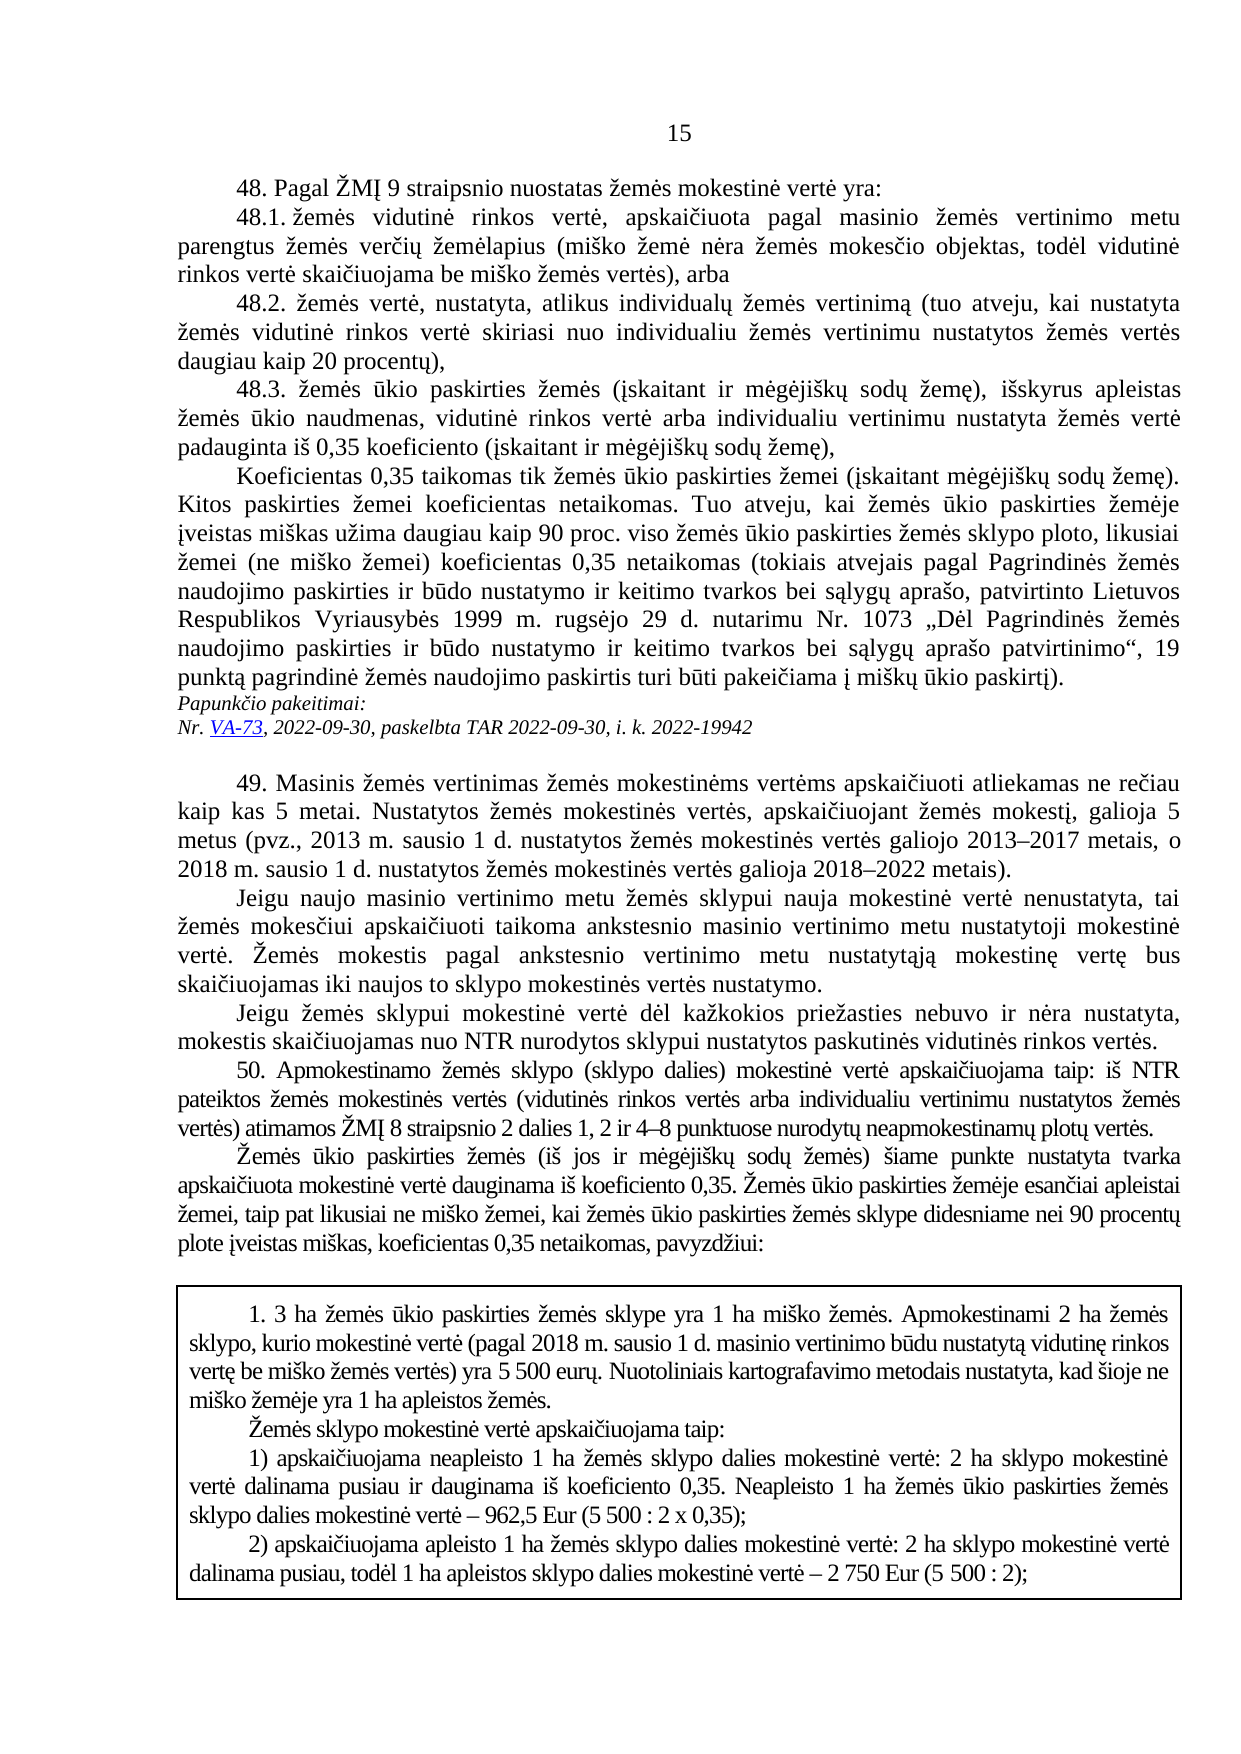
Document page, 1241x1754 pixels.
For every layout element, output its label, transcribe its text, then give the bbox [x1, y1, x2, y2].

text 48. Pagal ŽMĮ 9 straipsnio nuostatas žemės mokestinė vertė yra: [177, 173, 1181, 202]
text 48.2. žemės vertė, nustatyta, atlikus individualų žemės vertinimą (tuo atveju, kai nustatyta žemės vidutinė rinkos vertė skiriasi nuo individualiu žemės vertinimu nustatytos žemės vertės daugiau kaip 20 procentų), [177, 288, 1181, 374]
text Jeigu žemės sklypui mokestinė vertė dėl kažkokios priežasties nebuvo ir nėra nustatyta, mokestis skaičiuojamas nuo NTR nurodytos sklypui nustatytos paskutinės vidutinės rinkos vertės. [177, 998, 1181, 1055]
text Žemės ūkio paskirties žemės (iš jos ir mėgėjiškų sodų žemės) šiame punkte nustatyta tvarka apskaičiuota mokestinė vertė dauginama iš koeficiento 0,35. Žemės ūkio paskirties žemėje esančiai apleistai žemei, taip pat likusiai ne miško žemei, kai žemės ūkio paskirties žemės sklype didesniame nei 90 procentų plote įveistas miškas, koeficientas 0,35 netaikomas, pavyzdžiui: [177, 1141, 1181, 1256]
text 50. Apmokestinamo žemės sklypo (sklypo dalies) mokestinė vertė apskaičiuojama taip: iš NTR pateiktos žemės mokestinės vertės (vidutinės rinkos vertės arba individualiu vertinimu nustatytos žemės vertės) atimamos ŽMĮ 8 straipsnio 2 dalies 1, 2 ir 4–8 punktuose nurodytų neapmokestinamų plotų vertės. [177, 1055, 1181, 1141]
text 49. Masinis žemės vertinimas žemės mokestinėms vertėms apskaičiuoti atliekamas ne rečiau kaip kas 5 metai. Nustatytos žemės mokestinės vertės, apskaičiuojant žemės mokestį, galioja 5 metus (pvz., 2013 m. sausio 1 d. nustatytos žemės mokestinės vertės galiojo 2013–2017 metais, o 2018 m. sausio 1 d. nustatytos žemės mokestinės vertės galioja 2018–2022 metais). [177, 768, 1181, 883]
text Nr. VA-73, 2022-09-30, paskelbta TAR 2022-09-30, i. k. 2022-19942 [177, 715, 1181, 739]
text Koeficientas 0,35 taikomas tik žemės ūkio paskirties žemei (įskaitant mėgėjiškų sodų žemę). Kitos paskirties žemei koeficientas netaikomas. Tuo atveju, kai žemės ūkio paskirties žemėje įveistas miškas užima daugiau kaip 90 proc. viso žemės ūkio paskirties žemės sklypo ploto, likusiai žemei (ne miško žemei) koeficientas 0,35 netaikomas (tokiais atvejais pagal Pagrindinės žemės naudojimo paskirties ir būdo nustatymo ir keitimo tvarkos bei sąlygų aprašo, patvirtinto Lietuvos Respublikos Vyriausybės 1999 m. rugsėjo 29 d. nutarimu Nr. 1073 „Dėl Pagrindinės žemės naudojimo paskirties ir būdo nustatymo ir keitimo tvarkos bei sąlygų aprašo patvirtinimo“, 19 punktą pagrindinė žemės naudojimo paskirtis turi būti pakeičiama į miškų ūkio paskirtį). [177, 461, 1181, 691]
text Papunkčio pakeitimai: [177, 691, 1181, 715]
text Jeigu naujo masinio vertinimo metu žemės sklypui nauja mokestinė vertė nenustatyta, tai žemės mokesčiui apskaičiuoti taikoma ankstesnio masinio vertinimo metu nustatytoji mokestinė vertė. Žemės mokestis pagal ankstesnio vertinimo metu nustatytąją mokestinę vertę bus skaičiuojamas iki naujos to sklypo mokestinės vertės nustatymo. [177, 883, 1181, 998]
text 48.3. žemės ūkio paskirties žemės (įskaitant ir mėgėjiškų sodų žemę), išskyrus apleistas žemės ūkio naudmenas, vidutinė rinkos vertė arba individualiu vertinimu nustatyta žemės vertė padauginta iš 0,35 koeficiento (įskaitant ir mėgėjiškų sodų žemę), [177, 374, 1181, 461]
table_header 1. 3 ha žemės ūkio paskirties žemės sklype yra 1 ha miško žemės. Apmokestinami 2 ha žemės sklypo, kurio mokestinė vertė (pagal 2018 m. sausio 1 d. masinio vertinimo būdu nustatytą vidutinę rinkos vertę be miško žemės vertės) yra 5 500 eurų. Nuotoliniais kartografavimo metodais nustatyta, kad šioje ne miško žemėje yra 1 ha apleistos žemės. Žemės sklypo mokestinė vertė apskaičiuojama taip: 1) apskaičiuojama neapleisto 1 ha žemės sklypo dalies mokestinė vertė: 2 ha sklypo mokestinė vertė dalinama pusiau ir dauginama iš koeficiento 0,35. Neapleisto 1 ha žemės ūkio paskirties žemės sklypo dalies mokestinė vertė – 962,5 Eur (5 500 : 2 x 0,35); 2) apskaičiuojama apleisto 1 ha žemės sklypo dalies mokestinė vertė: 2 ha sklypo mokestinė vertė dalinama pusiau, todėl 1 ha apleistos sklypo dalies mokestinė vertė – 2 750 Eur (5 500 : 2); [178, 1287, 1180, 1598]
text 48.1. žemės vidutinė rinkos vertė, apskaičiuota pagal masinio žemės vertinimo metu parengtus žemės verčių žemėlapius (miško žemė nėra žemės mokesčio objektas, todėl vidutinė rinkos vertė skaičiuojama be miško žemės vertės), arba [177, 202, 1181, 288]
